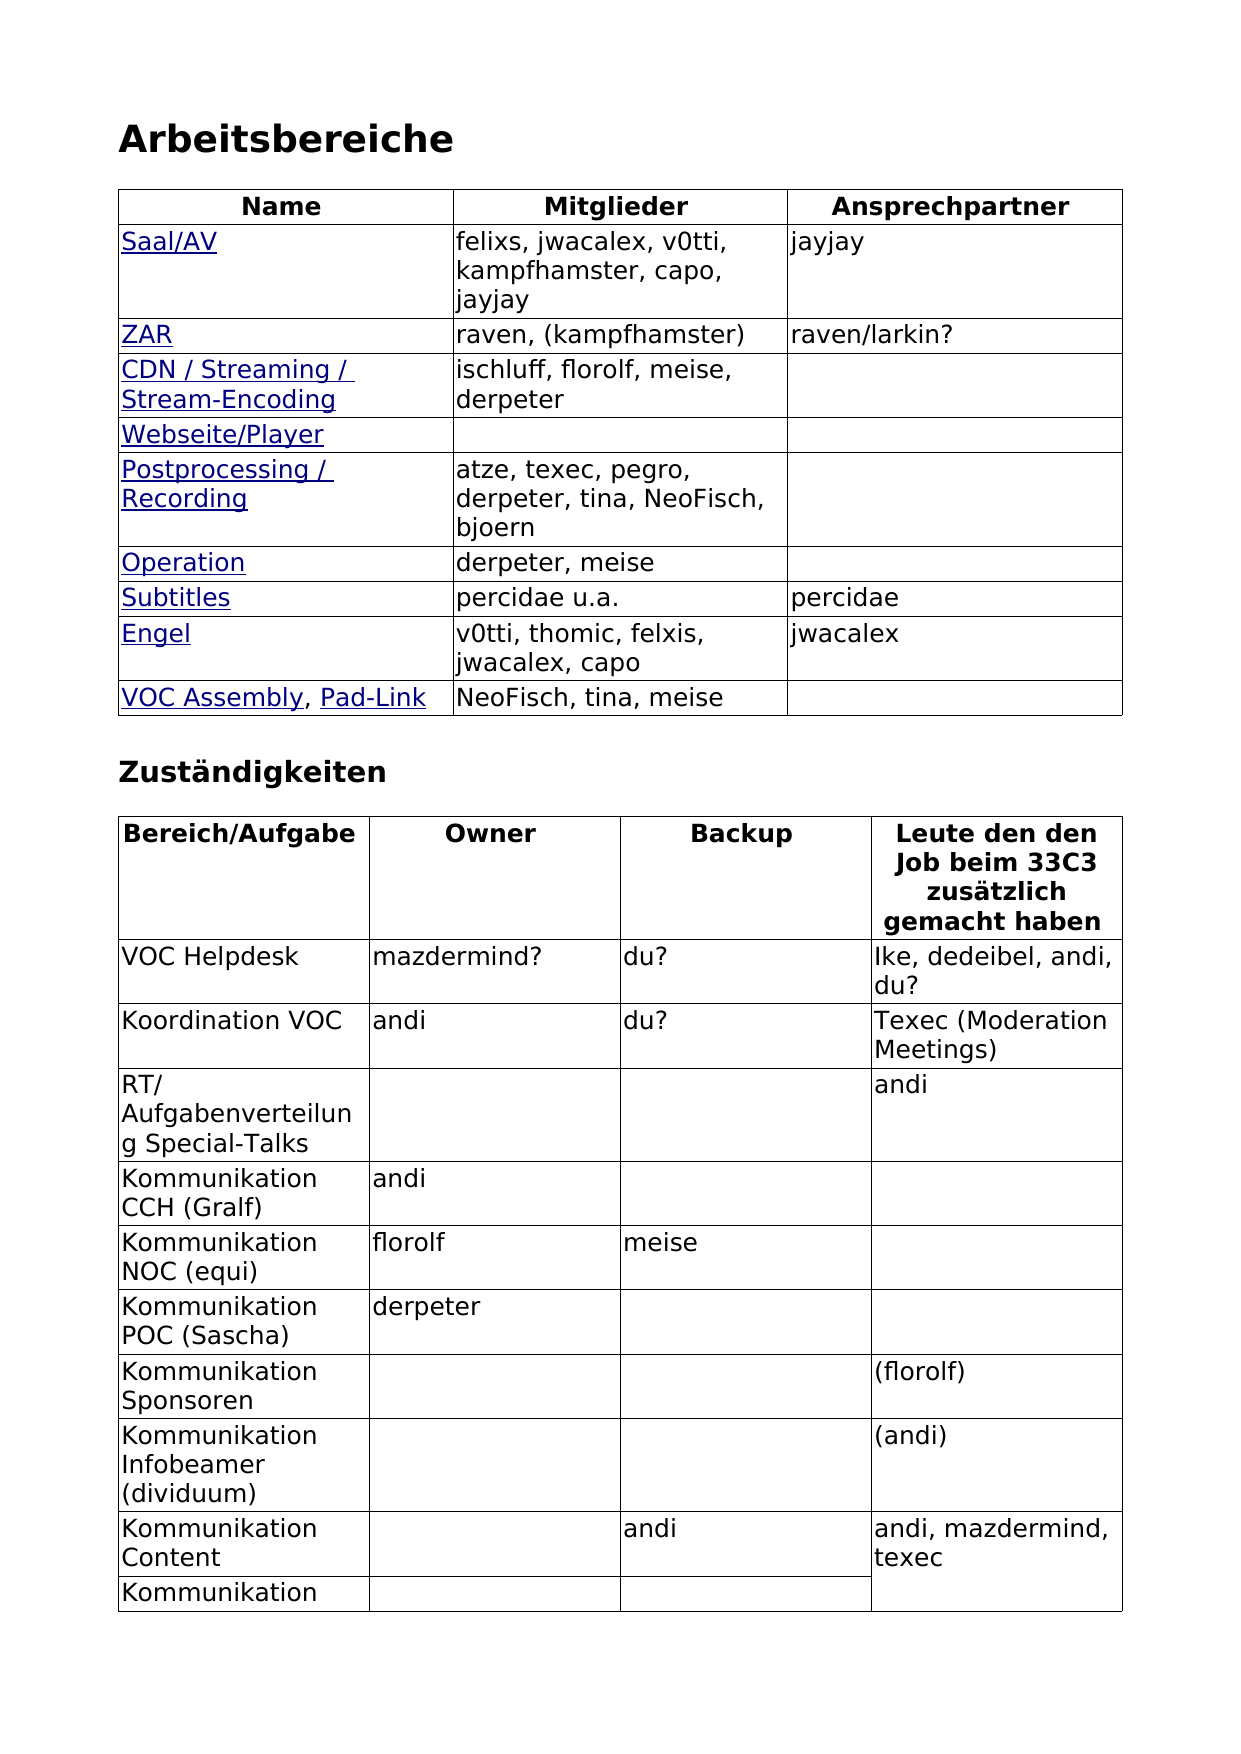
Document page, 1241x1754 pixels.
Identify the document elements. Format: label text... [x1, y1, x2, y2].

table_cell andi, mazdermind, texec [872, 1512, 1122, 1611]
table_cell Postprocessing / Recording [119, 453, 453, 546]
table_cell [788, 418, 1122, 452]
table_cell Kommunikation POC (Sascha) [119, 1290, 369, 1354]
table_cell Subtitles [119, 582, 453, 616]
table_cell RT/Aufgabenverteilung Special-Talks [119, 1069, 369, 1161]
table_cell Operation [119, 547, 453, 581]
table_cell [370, 1419, 620, 1511]
table_cell [370, 1355, 620, 1418]
table_cell Kommunikation [119, 1577, 369, 1611]
table_header Ansprechpartner [788, 190, 1122, 224]
table_cell Kommunikation Sponsoren [119, 1355, 369, 1418]
table_cell ischluff, florolf, meise, derpeter [454, 354, 787, 417]
table_cell Kommunikation Infobeamer (dividuum) [119, 1419, 369, 1511]
table_cell meise [621, 1226, 871, 1289]
table_cell percidae u.a. [454, 582, 787, 616]
table_cell [370, 1577, 620, 1611]
subtitle Arbeitsbereiche [118, 118, 1122, 162]
table_cell andi [370, 1162, 620, 1225]
table_cell [788, 354, 1122, 417]
table_cell [872, 1226, 1122, 1289]
table_cell Ike, dedeibel, andi, du? [872, 940, 1122, 1003]
table_cell [621, 1290, 871, 1354]
table_header Leute den den Job beim 33C3 zusätzlich gemacht haben [872, 817, 1122, 939]
table_cell [370, 1069, 620, 1161]
table_cell [621, 1355, 871, 1418]
table_cell mazdermind? [370, 940, 620, 1003]
table_cell [788, 547, 1122, 581]
table_cell derpeter [370, 1290, 620, 1354]
table_cell du? [621, 940, 871, 1003]
table_cell Saal/AV [119, 225, 453, 318]
table_cell atze, texec, pegro, derpeter, tina, NeoFisch, bjoern [454, 453, 787, 546]
table_cell andi [621, 1512, 871, 1576]
table_cell [454, 418, 787, 452]
table_cell percidae [788, 582, 1122, 616]
table_header Mitglieder [454, 190, 787, 224]
table_cell [788, 681, 1122, 715]
table_cell raven/larkin? [788, 319, 1122, 353]
table_cell Kommunikation NOC (equi) [119, 1226, 369, 1289]
table_cell Texec (Moderation Meetings) [872, 1004, 1122, 1067]
table_cell andi [872, 1069, 1122, 1161]
table_header Backup [621, 817, 871, 939]
table_cell (florolf) [872, 1355, 1122, 1418]
table_cell (andi) [872, 1419, 1122, 1511]
table_cell [872, 1162, 1122, 1225]
table_cell [621, 1162, 871, 1225]
table_cell NeoFisch, tina, meise [454, 681, 787, 715]
table_cell [621, 1577, 871, 1611]
table_cell [872, 1290, 1122, 1354]
table_cell jayjay [788, 225, 1122, 318]
table_cell VOC Helpdesk [119, 940, 369, 1003]
table_cell [621, 1069, 871, 1161]
table_cell derpeter, meise [454, 547, 787, 581]
table_cell Kommunikation Content [119, 1512, 369, 1576]
table_cell v0tti, thomic, felxis, jwacalex, capo [454, 617, 787, 680]
table_cell [621, 1419, 871, 1511]
table_cell ZAR [119, 319, 453, 353]
table_cell du? [621, 1004, 871, 1067]
table_cell Koordination VOC [119, 1004, 369, 1067]
table_cell Kommunikation CCH (Gralf) [119, 1162, 369, 1225]
table_header Bereich/Aufgabe [119, 817, 369, 939]
table_cell andi [370, 1004, 620, 1067]
table_cell felixs, jwacalex, v0tti, kampfhamster, capo, jayjay [454, 225, 787, 318]
table_cell [370, 1512, 620, 1576]
table_cell [788, 453, 1122, 546]
table_cell florolf [370, 1226, 620, 1289]
subtitle Zuständigkeiten [118, 755, 1122, 789]
table_cell jwacalex [788, 617, 1122, 680]
table_cell raven, (kampfhamster) [454, 319, 787, 353]
table_cell Webseite/Player [119, 418, 453, 452]
table_header Owner [370, 817, 620, 939]
table_cell Engel [119, 617, 453, 680]
table_cell VOC Assembly, Pad-Link [119, 681, 453, 715]
table_cell CDN / Streaming / Stream-Encoding [119, 354, 453, 417]
table_header Name [119, 190, 453, 224]
